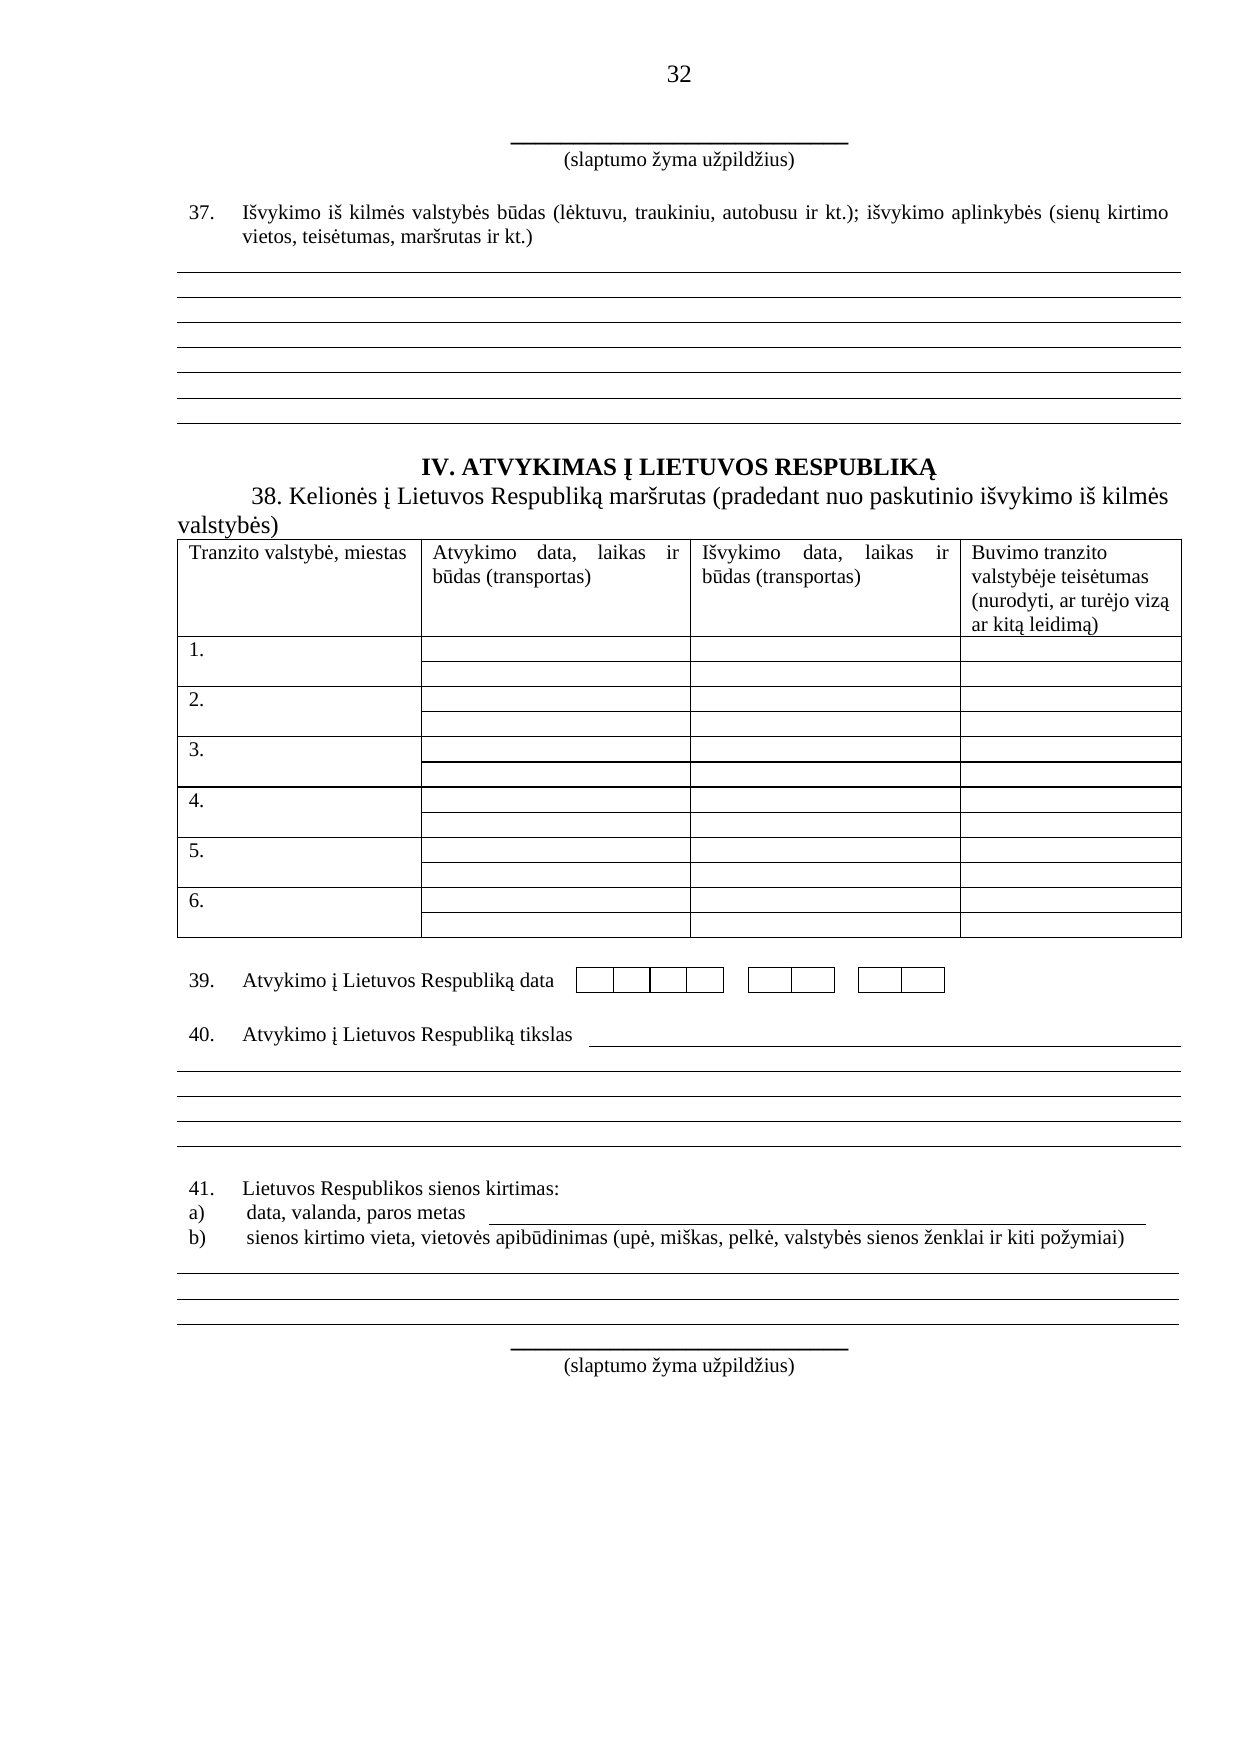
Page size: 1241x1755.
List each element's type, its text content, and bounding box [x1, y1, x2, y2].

table_cell [961, 813, 1181, 837]
table_header [902, 968, 944, 992]
table_cell [422, 788, 690, 812]
table_cell [691, 662, 960, 686]
table_cell [422, 888, 690, 912]
table_cell [691, 888, 960, 912]
table_cell 1. [178, 637, 421, 661]
table_header Išvykimo data, laikas ir būdas (transportas) [691, 540, 960, 636]
table_cell [177, 323, 1181, 347]
table_cell [177, 373, 1181, 397]
table_cell data, valanda, paros metas [235, 1200, 488, 1224]
table_header Tranzito valstybė, miestas [178, 540, 421, 636]
table_cell 6. [178, 888, 421, 912]
table_header Lietuvos Respublikos sienos kirtimas: [231, 1176, 579, 1200]
table_cell [422, 813, 690, 837]
table_cell [489, 1200, 1146, 1224]
table_header [589, 1022, 1181, 1046]
table_cell [422, 687, 690, 711]
table_cell [177, 1122, 1181, 1146]
table_cell [177, 298, 1181, 322]
table_header [614, 968, 649, 992]
table_cell [961, 763, 1181, 786]
table_cell [691, 813, 960, 837]
table_cell b) [177, 1224, 235, 1249]
table_cell [177, 1097, 1181, 1121]
table_cell [422, 662, 690, 686]
table_cell [691, 737, 960, 761]
table_cell [178, 912, 421, 937]
table_cell [1146, 1224, 1178, 1249]
table_cell [177, 273, 1181, 297]
text (slaptumo žyma užpildžius) [177, 1353, 1181, 1377]
table_cell 5. [178, 838, 421, 862]
table_cell [961, 888, 1181, 912]
table_cell a) [177, 1200, 235, 1224]
table_cell [177, 399, 1181, 422]
table_cell [422, 712, 690, 736]
table_header [580, 1176, 1181, 1200]
table_cell [691, 788, 960, 812]
text 38. Kelionės į Lietuvos Respubliką maršrutas (pradedant nuo paskutinio išvykimo iš kilmės valstybės) [177, 481, 1181, 538]
table_cell [178, 761, 421, 786]
table_cell [961, 788, 1181, 812]
table_header [724, 967, 748, 992]
table_cell [177, 248, 1181, 272]
text IV. ATVYKIMAS Į LIETUVOS RESPUBLIKĄ [177, 452, 1181, 481]
table_header Buvimo tranzito valstybėje teisėtumas (nurodyti, ar turėjo vizą ar kitą leidimą) [961, 540, 1181, 636]
table_header [792, 968, 834, 992]
table_cell [961, 687, 1181, 711]
table_cell [691, 712, 960, 736]
table_cell [422, 637, 690, 661]
table_cell 4. [178, 788, 421, 812]
table_cell [422, 763, 690, 786]
table_header [835, 967, 858, 992]
table_header Atvykimo data, laikas ir būdas (transportas) [422, 540, 690, 636]
table_cell [177, 1300, 1178, 1323]
table_header [749, 968, 791, 992]
table_header 37. [177, 200, 231, 248]
table_cell [691, 863, 960, 887]
table_cell [961, 863, 1181, 887]
text ___________________________ [177, 1324, 1181, 1353]
table_cell [691, 637, 960, 661]
table_cell [422, 838, 690, 862]
table_cell [1146, 1200, 1178, 1224]
table_cell [177, 1249, 1178, 1273]
table_cell [178, 812, 421, 837]
table_cell [178, 661, 421, 686]
table_cell [691, 763, 960, 786]
table_cell [178, 711, 421, 736]
table_cell [961, 637, 1181, 661]
table_header Atvykimo į Lietuvos Respubliką data [231, 967, 576, 992]
table_cell 3. [178, 737, 421, 761]
table_cell [422, 737, 690, 761]
table_cell 2. [178, 687, 421, 711]
table_cell [422, 863, 690, 887]
table_header 40. [177, 1022, 231, 1046]
table_header 41. [177, 1176, 231, 1200]
table_cell [177, 1274, 1178, 1298]
table_cell [961, 838, 1181, 862]
table_header [651, 968, 686, 992]
table_cell [177, 1072, 1181, 1096]
table_cell [178, 862, 421, 887]
table_cell sienos kirtimo vieta, vietovės apibūdinimas (upė, miškas, pelkė, valstybės sienos ženklai ir kiti požymiai) [235, 1224, 1146, 1249]
table_header Išvykimo iš kilmės valstybės būdas (lėktuvu, traukiniu, autobusu ir kt.); išvykimo aplinkybės (sienų kirtimo vietos, teisėtumas, maršrutas ir kt.) [231, 200, 1181, 248]
table_header [945, 967, 1181, 992]
table_cell [961, 712, 1181, 736]
table_cell [691, 838, 960, 862]
table_cell [691, 687, 960, 711]
table_cell [177, 1046, 1181, 1071]
table_header 39. [177, 967, 231, 992]
text (slaptumo žyma užpildžius) [177, 147, 1181, 171]
table_cell [961, 913, 1181, 937]
table_cell [961, 737, 1181, 761]
table_header [577, 968, 613, 992]
table_cell [422, 913, 690, 937]
text ___________________________ [177, 118, 1181, 147]
table_header [687, 968, 723, 992]
table_header Atvykimo į Lietuvos Respubliką tikslas [231, 1022, 588, 1046]
table_cell [177, 348, 1181, 372]
table_cell [961, 662, 1181, 686]
table_cell [691, 913, 960, 937]
table_header [859, 968, 901, 992]
